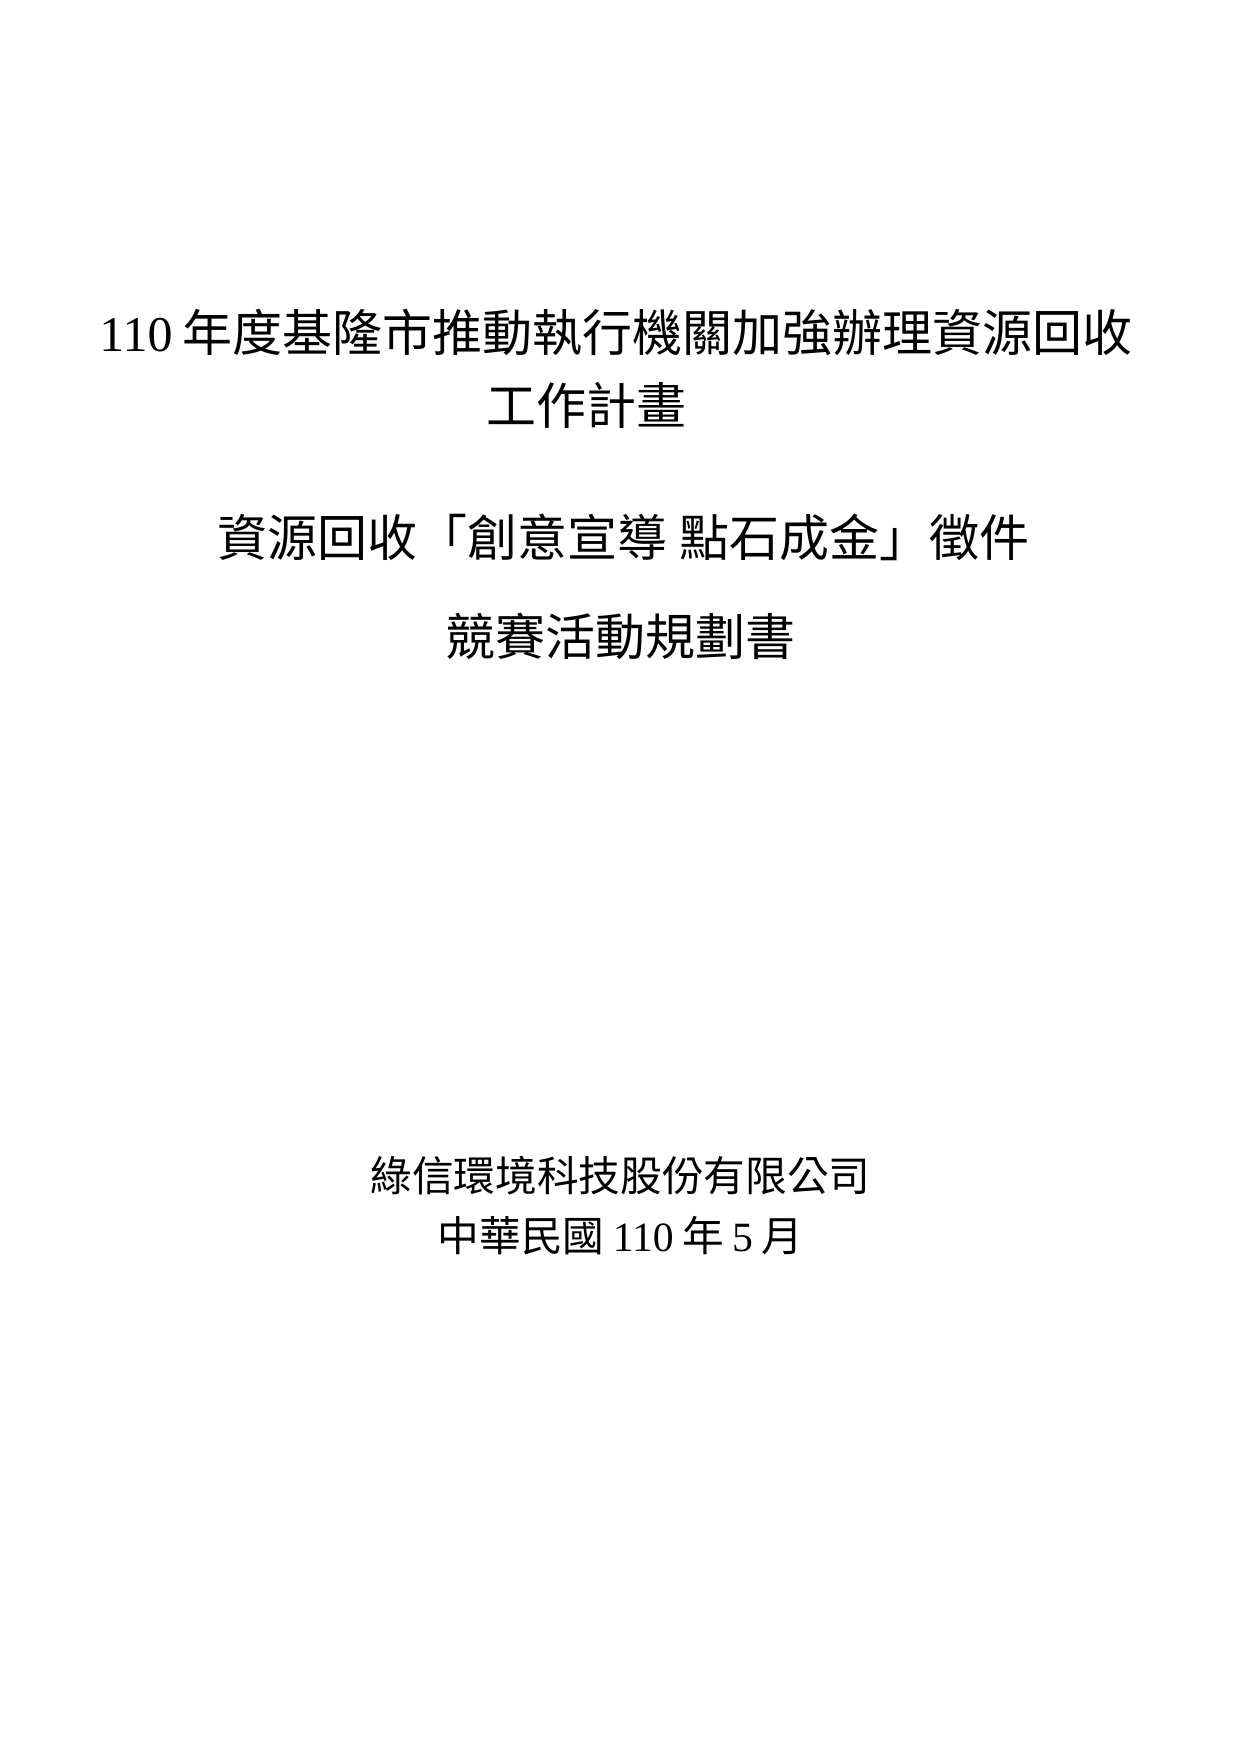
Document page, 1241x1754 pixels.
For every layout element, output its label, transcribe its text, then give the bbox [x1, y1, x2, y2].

text 綠信環境科技股份有限公司 [187, 1143, 1053, 1203]
text 中華民國110年5月 [187, 1203, 1053, 1264]
text 資源回收「創意宣導 點石成金」徵件 [143, 498, 1103, 571]
text 110年度基隆市推動執行機關加強辦理資源回收工作計畫 [40, 294, 1132, 438]
text 競賽活動規劃書 [187, 596, 1053, 671]
